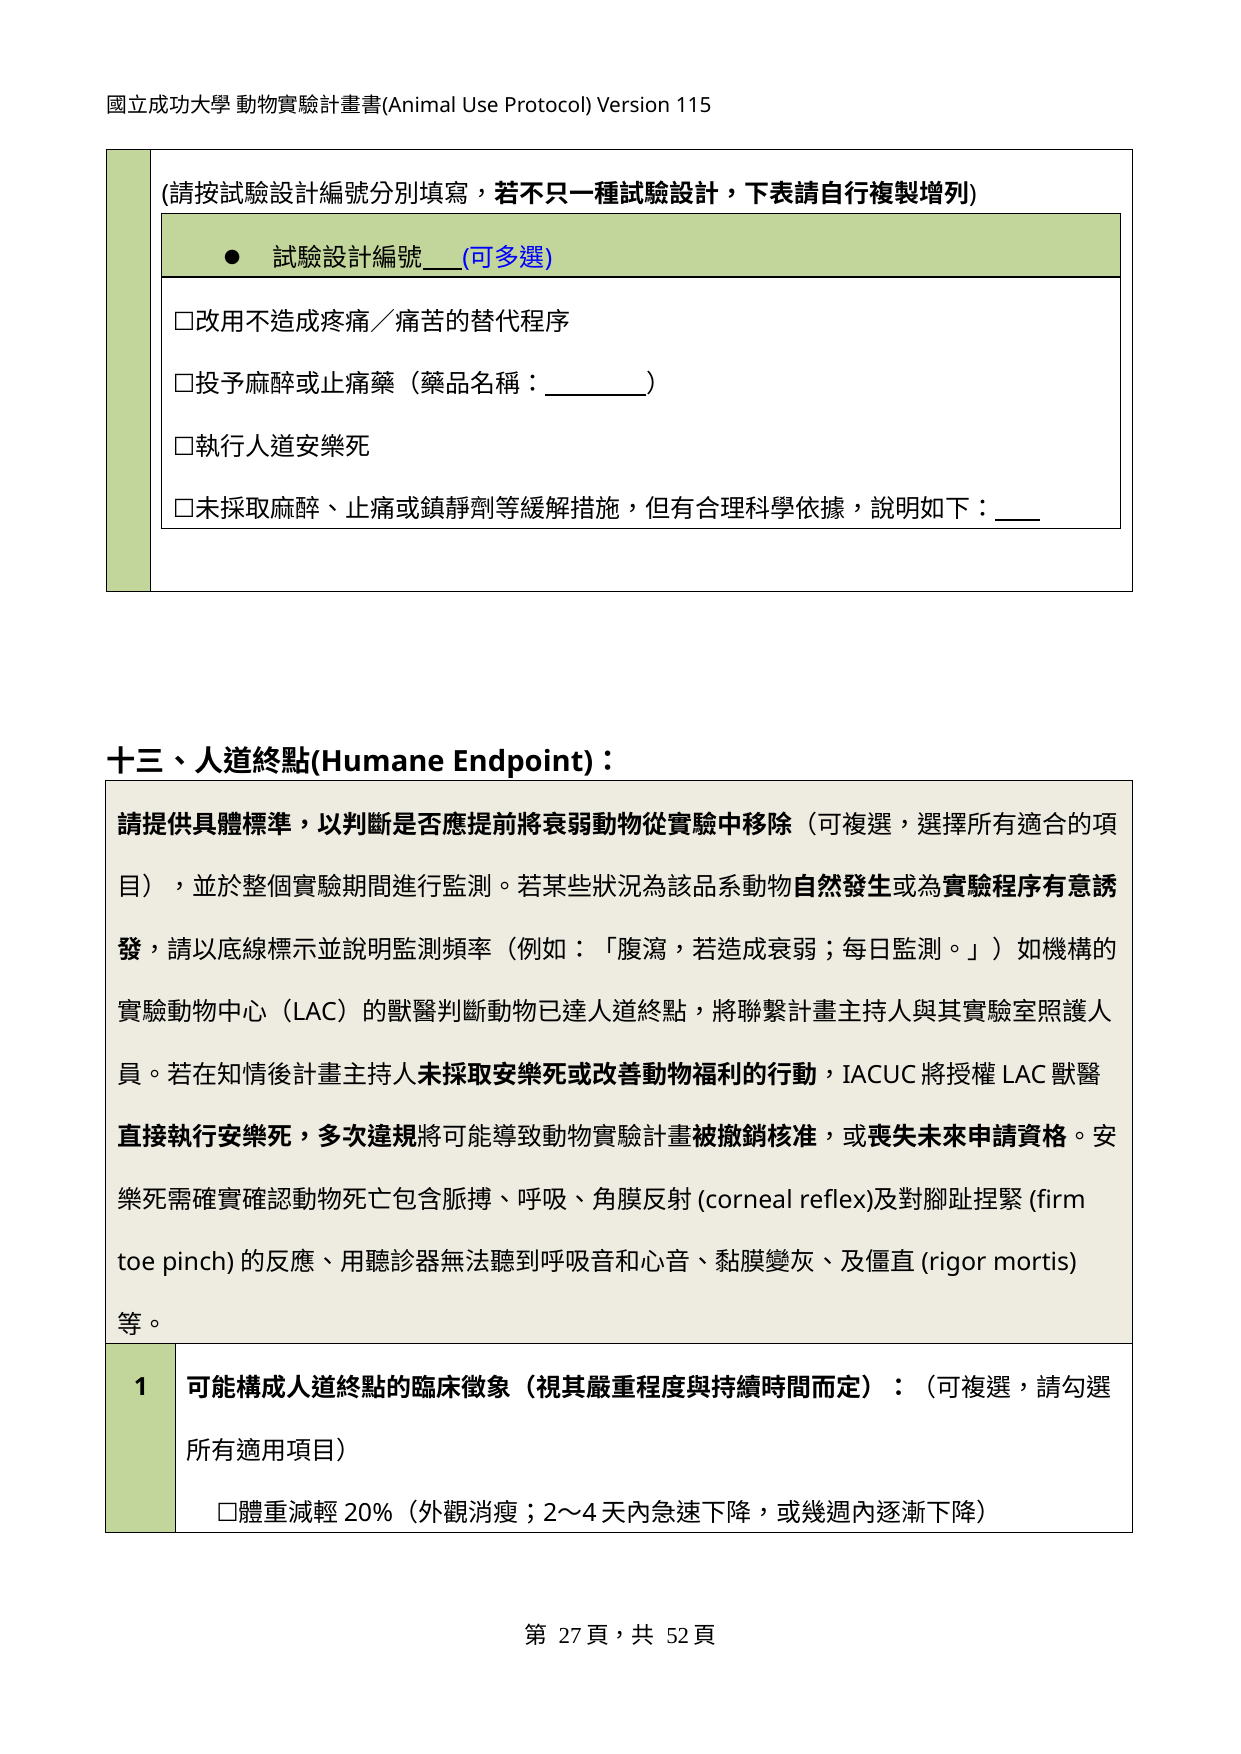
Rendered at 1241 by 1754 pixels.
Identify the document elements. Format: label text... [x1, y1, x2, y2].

text 十三、人道終點(Humane Endpoint)： [106, 717, 1134, 779]
table_cell (請按試驗設計編號分別填寫，若不只一種試驗設計，下表請自行複製增列) [151, 150, 1132, 591]
table_cell 1 [106, 1344, 175, 1532]
table_header 請提供具體標準，以判斷是否應提前將衰弱動物從實驗中移除（可複選，選擇所有適合的項目），並於整個實驗期間進行監測。若某些狀況為該品系動物自然發生或為實驗程序有意誘發，請以底線標示並說明監測頻率（例如：「腹瀉，若造成衰弱；每日監測。」）如機構的實驗動物中心（LAC）的獸醫判斷動物已達人道終點，將聯繫計畫主持人與其實驗室照護人員。若在知情後計畫主持人未採取安樂死或改善動物福利的行動，IACUC將授權LAC獸醫直接執行安樂死，多次違規將可能導致動物實驗計畫被撤銷核准，或喪失未來申請資格。安樂死需確實確認動物死亡包含脈搏、呼吸、角膜反射 (corneal reflex)及對腳趾捏緊 (firm toe pinch) 的反應、用聽診器無法聽到呼吸音和心音、黏膜變灰、及僵直 (rigor mortis)等。 [106, 781, 1132, 1343]
table_cell ☐改用不造成疼痛／痛苦的替代程序 ☐投予麻醉或止痛藥（藥品名稱： ） ☐執行人道安樂死 ☐未採取麻醉、止痛或鎮靜劑等緩解措施，但有合理科學依據，說明如下： [162, 278, 1120, 527]
table_header 試驗設計編號 (可多選) [162, 214, 1120, 276]
table_cell [107, 150, 150, 591]
table_cell 可能構成人道終點的臨床徵象（視其嚴重程度與持續時間而定）：（可複選，請勾選所有適用項目） ☐體重減輕20%（外觀消瘦；2～4天內急速下降，或幾週內逐漸下降） [176, 1344, 1132, 1532]
